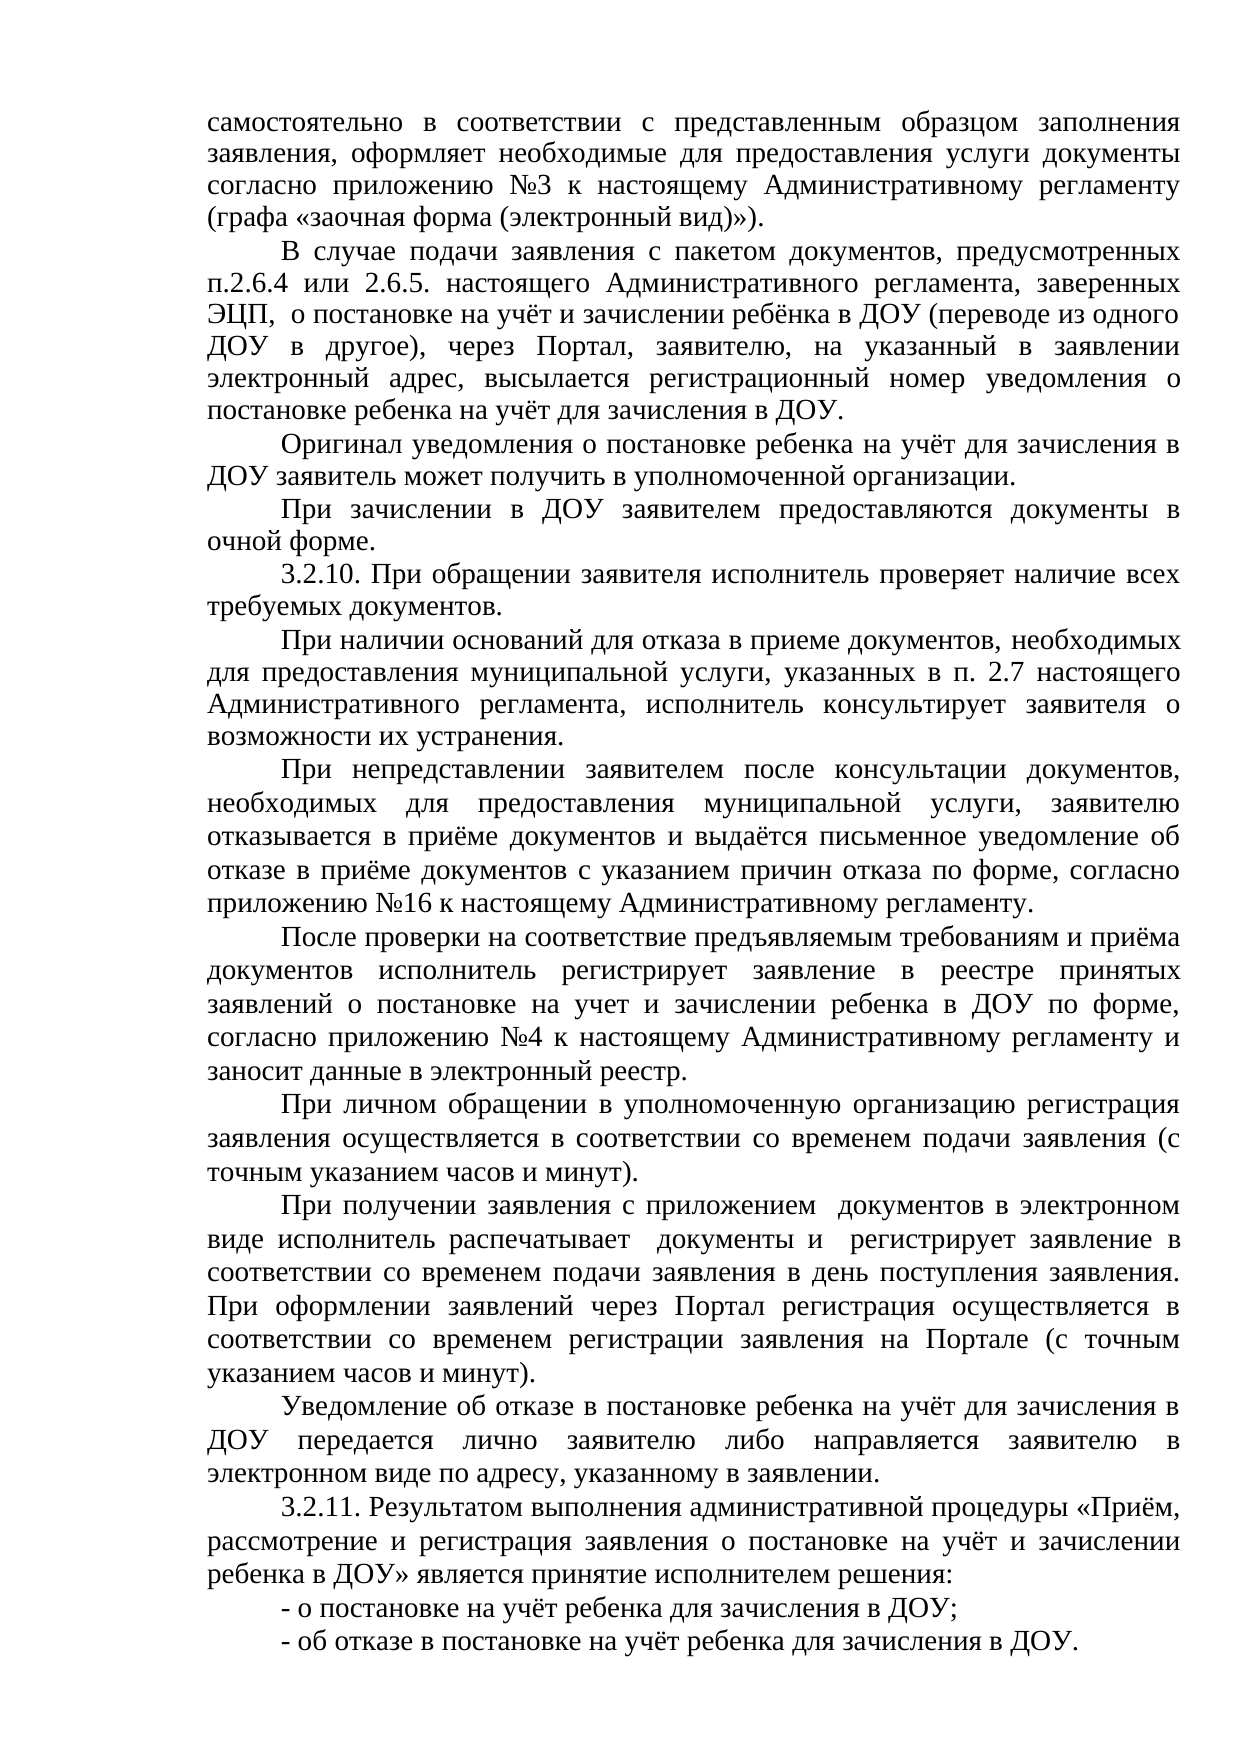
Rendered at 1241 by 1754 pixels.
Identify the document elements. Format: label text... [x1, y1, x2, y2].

text При личном обращении в уполномоченную организацию регистрация заявления осуществляется в соответствии со временем подачи заявления (с точным указанием часов и минут). [207, 1087, 1181, 1187]
text 3.2.10. При обращении заявителя исполнитель проверяет наличие всех требуемых документов. [207, 557, 1181, 622]
text самостоятельно в соответствии с представленным образцом заполнения заявления, оформляет необходимые для предоставления услуги документы согласно приложению №3 к настоящему Административному регламенту (графа «заочная форма (электронный вид)»). [207, 104, 1181, 233]
text При получении заявления с приложением документов в электронном виде исполнитель распечатывает документы и регистрирует заявление в соответствии со временем подачи заявления в день поступления заявления. При оформлении заявлений через Портал регистрация осуществляется в соответствии со временем регистрации заявления на Портале (с точным указанием часов и минут). [207, 1187, 1181, 1388]
text - о постановке на учёт ребенка для зачисления в ДОУ; [207, 1590, 1181, 1623]
text - об отказе в постановке на учёт ребенка для зачисления в ДОУ. [207, 1623, 1181, 1657]
text При непредставлении заявителем после консультации документов, необходимых для предоставления муниципальной услуги, заявителю отказывается в приёме документов и выдаётся письменное уведомление об отказе в приёме документов с указанием причин отказа по форме, согласно приложению №16 к настоящему Административному регламенту. [207, 751, 1181, 919]
text В случае подачи заявления с пакетом документов, предусмотренных п.2.6.4 или 2.6.5. настоящего Административного регламента, заверенных ЭЦП, о постановке на учёт и зачислении ребёнка в ДОУ (переводе из одного ДОУ в другое), через Портал, заявителю, на указанный в заявлении электронный адрес, высылается регистрационный номер уведомления о постановке ребенка на учёт для зачисления в ДОУ. [207, 233, 1181, 426]
text Уведомление об отказе в постановке ребенка на учёт для зачисления в ДОУ передается лично заявителю либо направляется заявителю в электронном виде по адресу, указанному в заявлении. [207, 1388, 1181, 1489]
text 3.2.11. Результатом выполнения административной процедуры «Приём, рассмотрение и регистрация заявления о постановке на учёт и зачислении ребенка в ДОУ» является принятие исполнителем решения: [207, 1489, 1181, 1590]
text При наличии оснований для отказа в приеме документов, необходимых для предоставления муниципальной услуги, указанных в п. 2.7 настоящего Административного регламента, исполнитель консультирует заявителя о возможности их устранения. [207, 622, 1181, 751]
text Оригинал уведомления о постановке ребенка на учёт для зачисления в ДОУ заявитель может получить в уполномоченной организации. [207, 426, 1181, 491]
text При зачислении в ДОУ заявителем предоставляются документы в очной форме. [207, 491, 1181, 557]
text После проверки на соответствие предъявляемым требованиям и приёма документов исполнитель регистрирует заявление в реестре принятых заявлений о постановке на учет и зачислении ребенка в ДОУ по форме, согласно приложению №4 к настоящему Административному регламенту и заносит данные в электронный реестр. [207, 919, 1181, 1087]
